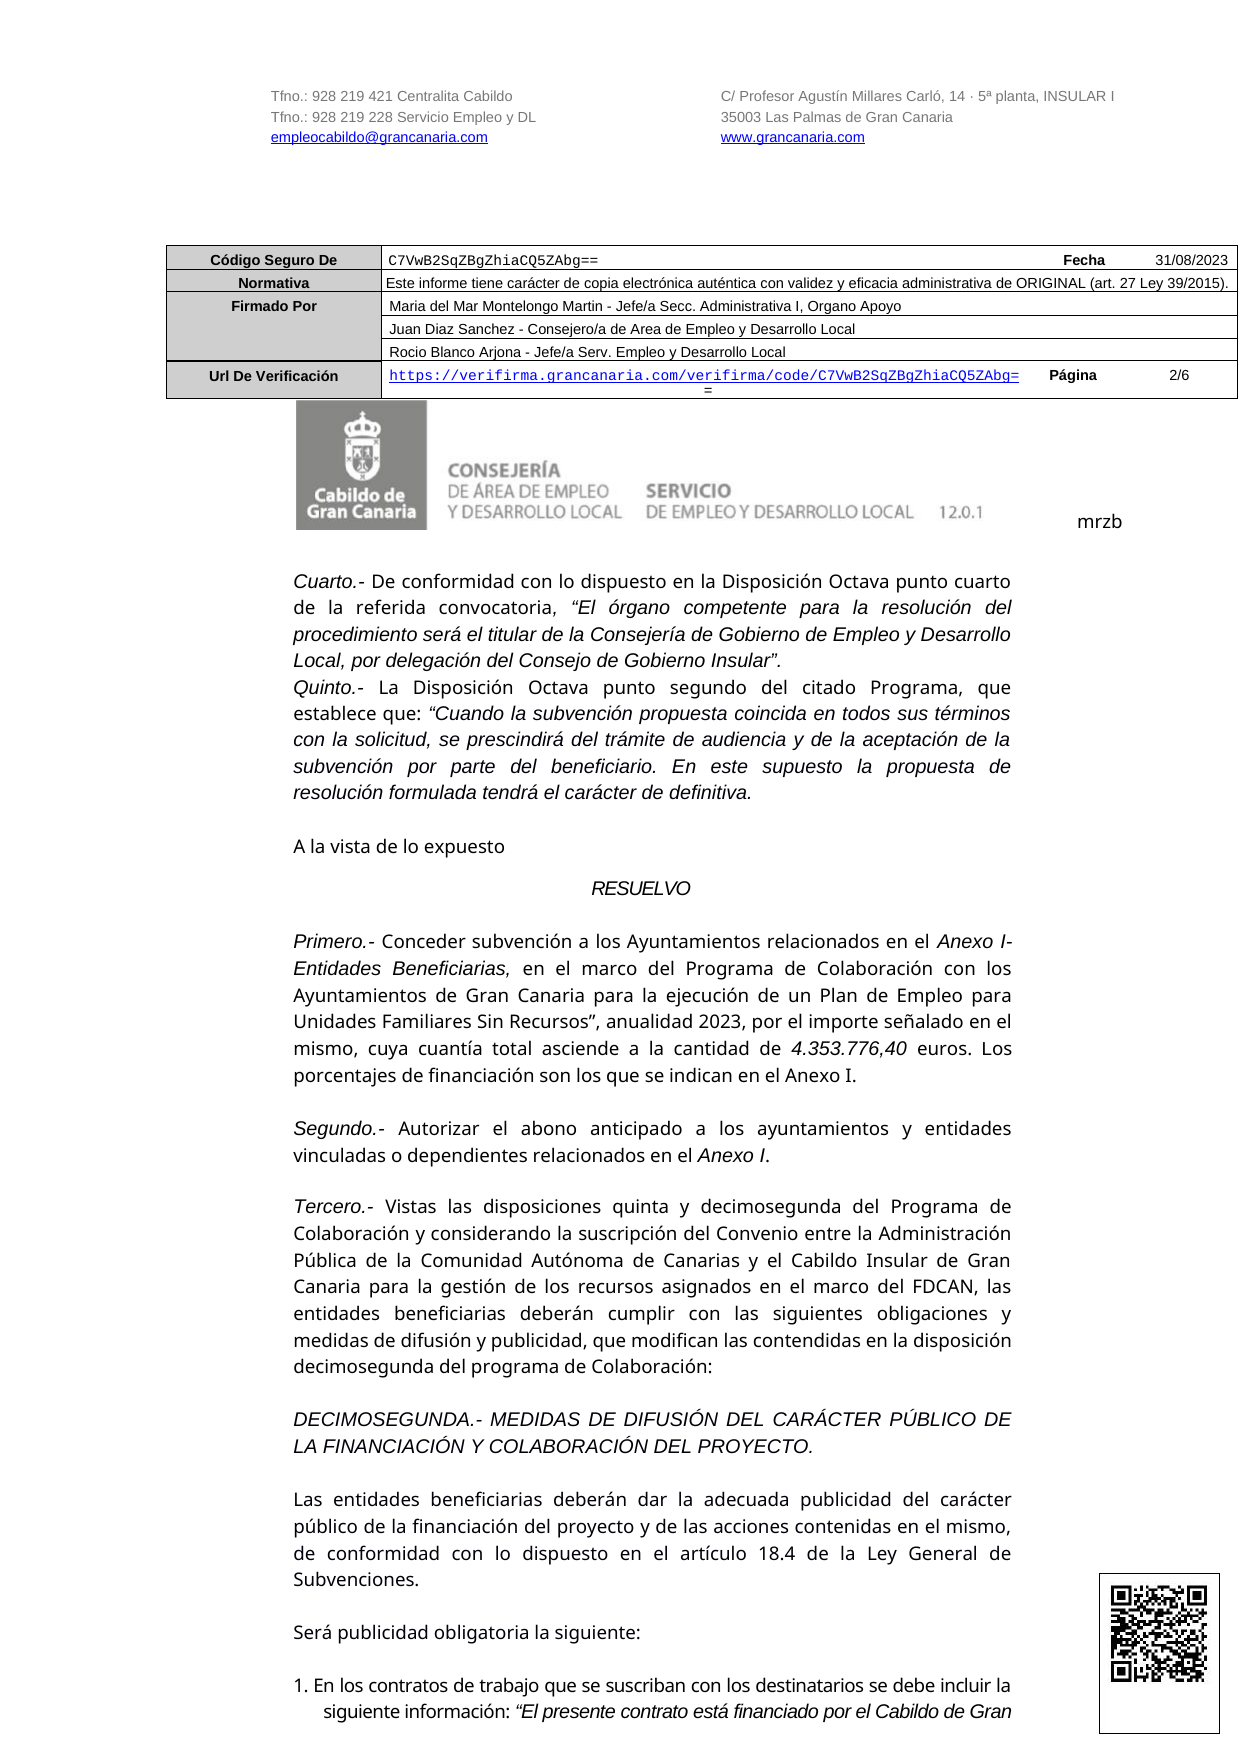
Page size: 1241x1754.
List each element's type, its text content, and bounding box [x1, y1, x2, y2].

text RESUELVO [166, 877, 1117, 900]
table_header C7VwB2SqZBgZhiaCQ5ZAbg== Fecha 31/08/2023 [382, 246, 1237, 269]
table_cell Firmado Por [167, 292, 381, 360]
text Primero.- Conceder subvención a los Ayuntamientos relacionados en el Anexo I-Entidades Beneficiarias, en el marco del Programa de Colaboración con los Ayuntamientos de Gran Canaria para la ejecución de un Plan de Empleo para Unidades Familiares Sin Recursos”, anualidad 2023, por el importe señalado en el mismo, cuya cuantía total asciende a la cantidad de 4.353.776,40 euros. Los porcentajes de financiación son los que se indican en el Anexo I. [293, 928, 1012, 1088]
text 1. En los contratos de trabajo que se suscriban con los destinatarios se debe incluir la siguiente información: “El presente contrato está financiado por el Cabildo de Gran [293, 1671, 1012, 1724]
table_cell Maria del Mar Montelongo Martin - Jefe/a Secc. Administrativa I, Organo Apoyo [382, 292, 1237, 315]
text Las entidades beneficiarias deberán dar la adecuada publicidad del carácter público de la financiación del proyecto y de las acciones contenidas en el mismo, de conformidad con lo dispuesto en el artículo 18.4 de la Ley General de Subvenciones. [293, 1485, 1012, 1592]
text Cuarto.- De conformidad con lo dispuesto en la Disposición Octava punto cuarto de la referida convocatoria, “El órgano competente para la resolución del procedimiento será el titular de la Consejería de Gobierno de Empleo y Desarrollo Local, por delegación del Consejo de Gobierno Insular”. [293, 567, 1012, 673]
text Quinto.- La Disposición Octava punto segundo del citado Programa, que establece que: “Cuando la subvención propuesta coincida en todos sus términos con la solicitud, se prescindirá del trámite de audiencia y de la aceptación de la subvención por parte del beneficiario. En este supuesto la propuesta de resolución formulada tendrá el carácter de definitiva. [293, 673, 1012, 805]
table_header [166, 399, 984, 532]
text Tfno.: 928 219 421 Centralita Cabildo C/ Profesor Agustín Millares Carló, 14 · 5ª planta, INSULAR I [271, 87, 1117, 105]
text empleocabildo@grancanaria.com www.grancanaria.com [271, 127, 1117, 146]
table_header Código Seguro De Verificación [167, 246, 381, 269]
table_cell Rocio Blanco Arjona - Jefe/a Serv. Empleo y Desarrollo Local [382, 339, 1237, 360]
text A la vista de lo expuesto [293, 835, 1117, 858]
table_header mrzb [984, 399, 1238, 532]
text Tercero.- Vistas las disposiciones quinta y decimosegunda del Programa de Colaboración y considerando la suscripción del Convenio entre la Administración Pública de la Comunidad Autónoma de Canarias y el Cabildo Insular de Gran Canaria para la gestión de los recursos asignados en el marco del FDCAN, las entidades beneficiarias deberán cumplir con las siguientes obligaciones y medidas de difusión y publicidad, que modifican las contendidas en la disposición decimosegunda del programa de Colaboración: [293, 1193, 1012, 1379]
table_cell Url De Verificación [167, 362, 381, 398]
table_cell Normativa [167, 270, 381, 291]
text Tfno.: 928 219 228 Servicio Empleo y DL 35003 Las Palmas de Gran Canaria [271, 107, 1117, 127]
table_cell https://verifirma.grancanaria.com/verifirma/code/C7VwB2SqZBgZhiaCQ5ZAbg= Página 2/6 = [382, 361, 1237, 398]
picture [296, 400, 985, 530]
text Segundo.- Autorizar el abono anticipado a los ayuntamientos y entidades vinculadas o dependientes relacionados en el Anexo I. [293, 1114, 1012, 1168]
text DECIMOSEGUNDA.- MEDIDAS DE DIFUSIÓN DEL CARÁCTER PÚBLICO DE LA FINANCIACIÓN Y COLABORACIÓN DEL PROYECTO. [293, 1406, 1012, 1459]
table_cell Juan Diaz Sanchez - Consejero/a de Area de Empleo y Desarrollo Local [382, 316, 1237, 338]
picture [1100, 1574, 1219, 1733]
text Será publicidad obligatoria la siguiente: [293, 1621, 1117, 1644]
table_cell Este informe tiene carácter de copia electrónica auténtica con validez y eficacia administrativa de ORIGINAL (art. 27 Ley 39/2015). [382, 270, 1237, 291]
